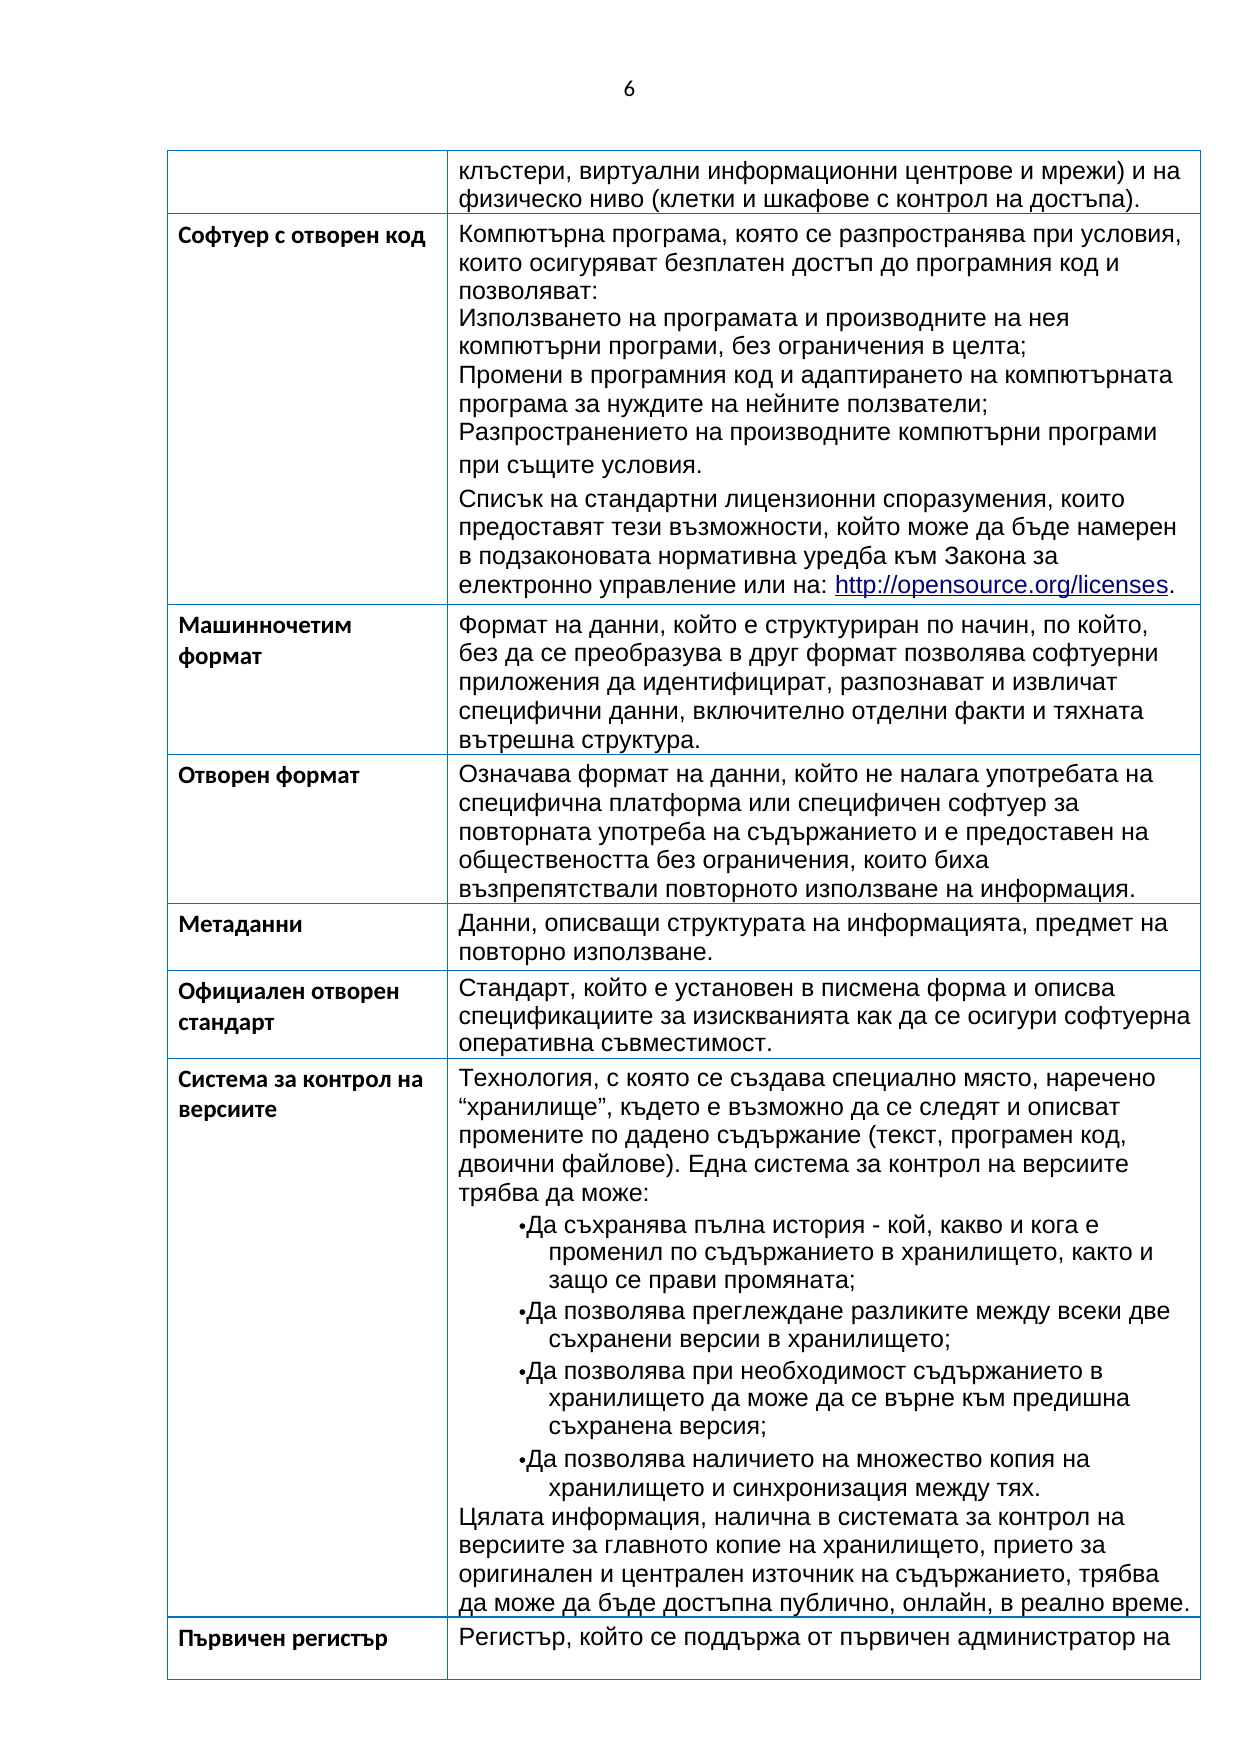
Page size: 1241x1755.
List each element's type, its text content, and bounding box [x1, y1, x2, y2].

table_cell Формат на данни, който е структуриран по начин, по който, без да се преобразува в друг формат позволява софтуерни приложения да идентифицират, разпознават и извличат специфични данни, включително отделни факти и тяхната вътрешна структура. [448, 605, 1200, 753]
table_cell Компютърна програма, която се разпространява при условия, които осигуряват безплатен достъп до програмния код и позволяват: Използването на програмата и производните на нея компютърни програми, без ограничения в целта; Промени в програмния код и адаптирането на компютърната програма за нуждите на нейните ползватели; Разпространението на производните компютърни програми при същите условия. Списък на стандартни лицензионни споразумения, които предоставят тези възможности, който може да бъде намерен в подзаконовата нормативна уредба към Закона за електронно управление или на: http://opensource.org/licenses. [448, 214, 1200, 604]
table_cell Отворен формат [168, 755, 447, 903]
table_cell клъстери, виртуални информационни центрове и мрежи) и на физическо ниво (клетки и шкафове с контрол на достъпа). [448, 151, 1200, 213]
table_cell Машинночетим формат [168, 605, 447, 753]
table_cell Метаданни [168, 904, 447, 969]
table_cell Първичен регистър [168, 1618, 447, 1679]
table_cell Система за контрол на версиите [168, 1059, 447, 1616]
table_cell Регистър, който се поддържа от първичен администратор на [448, 1618, 1200, 1679]
table_cell Официален отворен стандарт [168, 971, 447, 1057]
table_cell Софтуер с отворен код [168, 214, 447, 604]
table_cell Означава формат на данни, който не налага употребата на специфична платформа или специфичен софтуер за повторната употреба на съдържанието и е предоставен на обществеността без ограничения, които биха възпрепятствали повторното използване на информация. [448, 755, 1200, 903]
table_cell [168, 151, 447, 213]
table_cell Данни, описващи структурата на информацията, предмет на повторно използване. [448, 904, 1200, 969]
table_cell Стандарт, който е установен в писмена форма и описва спецификациите за изискванията как да се осигури софтуерна оперативна съвместимост. [448, 971, 1200, 1057]
table_cell Технология, с която се създава специално място, наречено “хранилище”, където е възможно да се следят и описват промените по дадено съдържание (текст, програмен код, двоични файлове). Една система за контрол на версиите трябва да може: Да съхранява пълна история - кой, какво и кога е променил по съдържанието в хранилището, както и защо се прави промяната; Да позволява преглеждане разликите между всеки две съхранени версии в хранилището; Да позволява при необходимост съдържанието в хранилището да може да се върне към предишна съхранена версия; Да позволява наличието на множество копия на хранилището и синхронизация между тях. Цялата информация, налична в системата за контрол на версиите за главното копие на хранилището, прието за оригинален и централен източник на съдържанието, трябва да може да бъде достъпна публично, онлайн, в реално време. [448, 1059, 1200, 1616]
